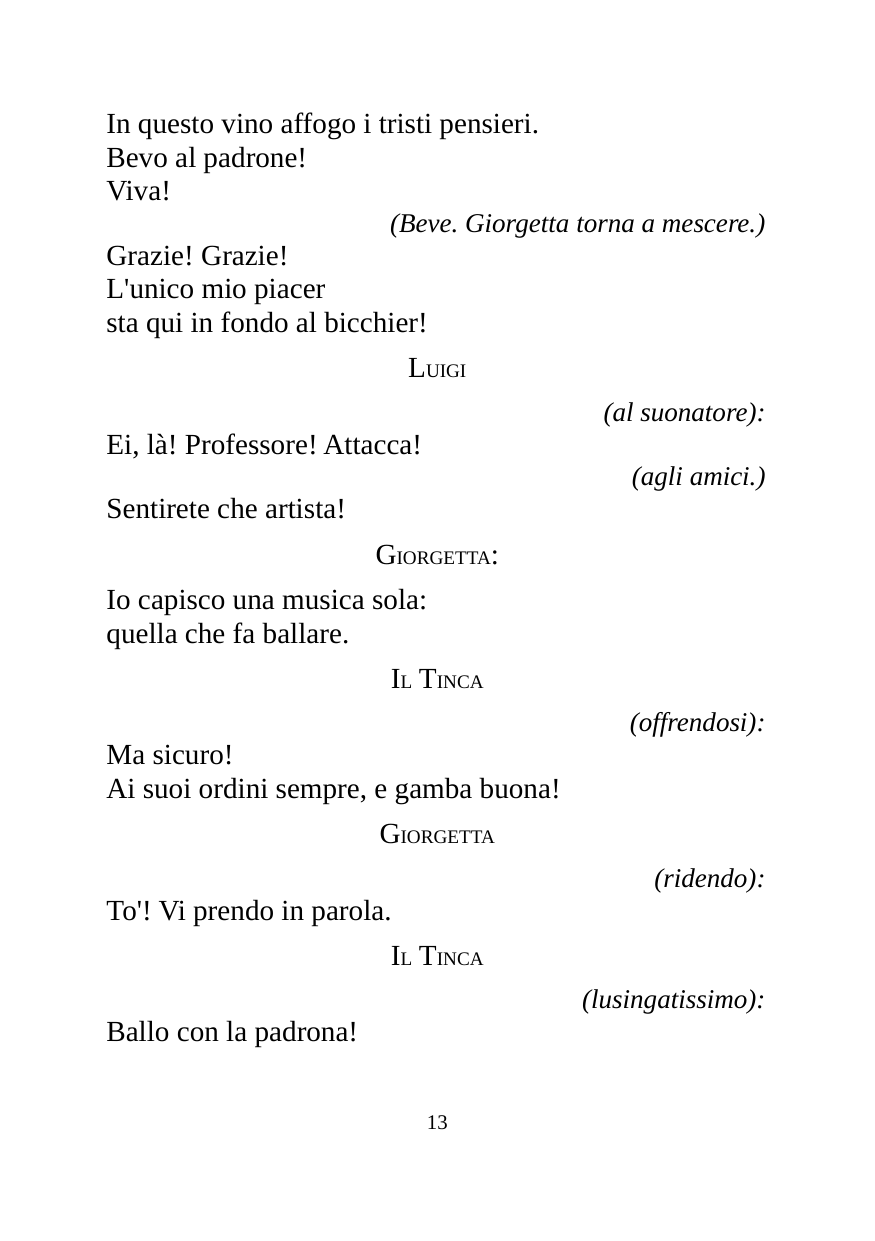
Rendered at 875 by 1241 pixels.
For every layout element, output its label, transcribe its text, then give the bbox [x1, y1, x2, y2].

text Il Tinca [106, 661, 768, 694]
text (lusingatissimo): [77, 983, 768, 1014]
text To'! Vi prendo in parola. [106, 893, 768, 926]
text Sentirete che artista! [106, 492, 768, 525]
text Ei, là! Professore! Attacca! [106, 427, 768, 460]
text Giorgetta: [106, 537, 768, 570]
text (ridendo): [77, 862, 768, 893]
text In questo vino affogo i tristi pensieri. Bevo al padrone! Viva! [106, 106, 768, 207]
text (offrendosi): [77, 706, 768, 737]
text Giorgetta [106, 816, 768, 850]
text Io capisco una musica sola: quella che fa ballare. [106, 582, 768, 649]
text Ballo con la padrona! [106, 1014, 768, 1048]
text (Beve. Giorgetta torna a mescere.) [77, 207, 768, 238]
text Il Tinca [106, 938, 768, 972]
text Grazie! Grazie! L'unico mio piacer sta qui in fondo al bicchier! [106, 238, 768, 339]
text Ma sicuro! Ai suoi ordini sempre, e gamba buona! [106, 737, 768, 804]
text (al suonatore): [77, 396, 768, 427]
text Luigi [106, 350, 768, 384]
text (agli amici.) [77, 460, 768, 492]
